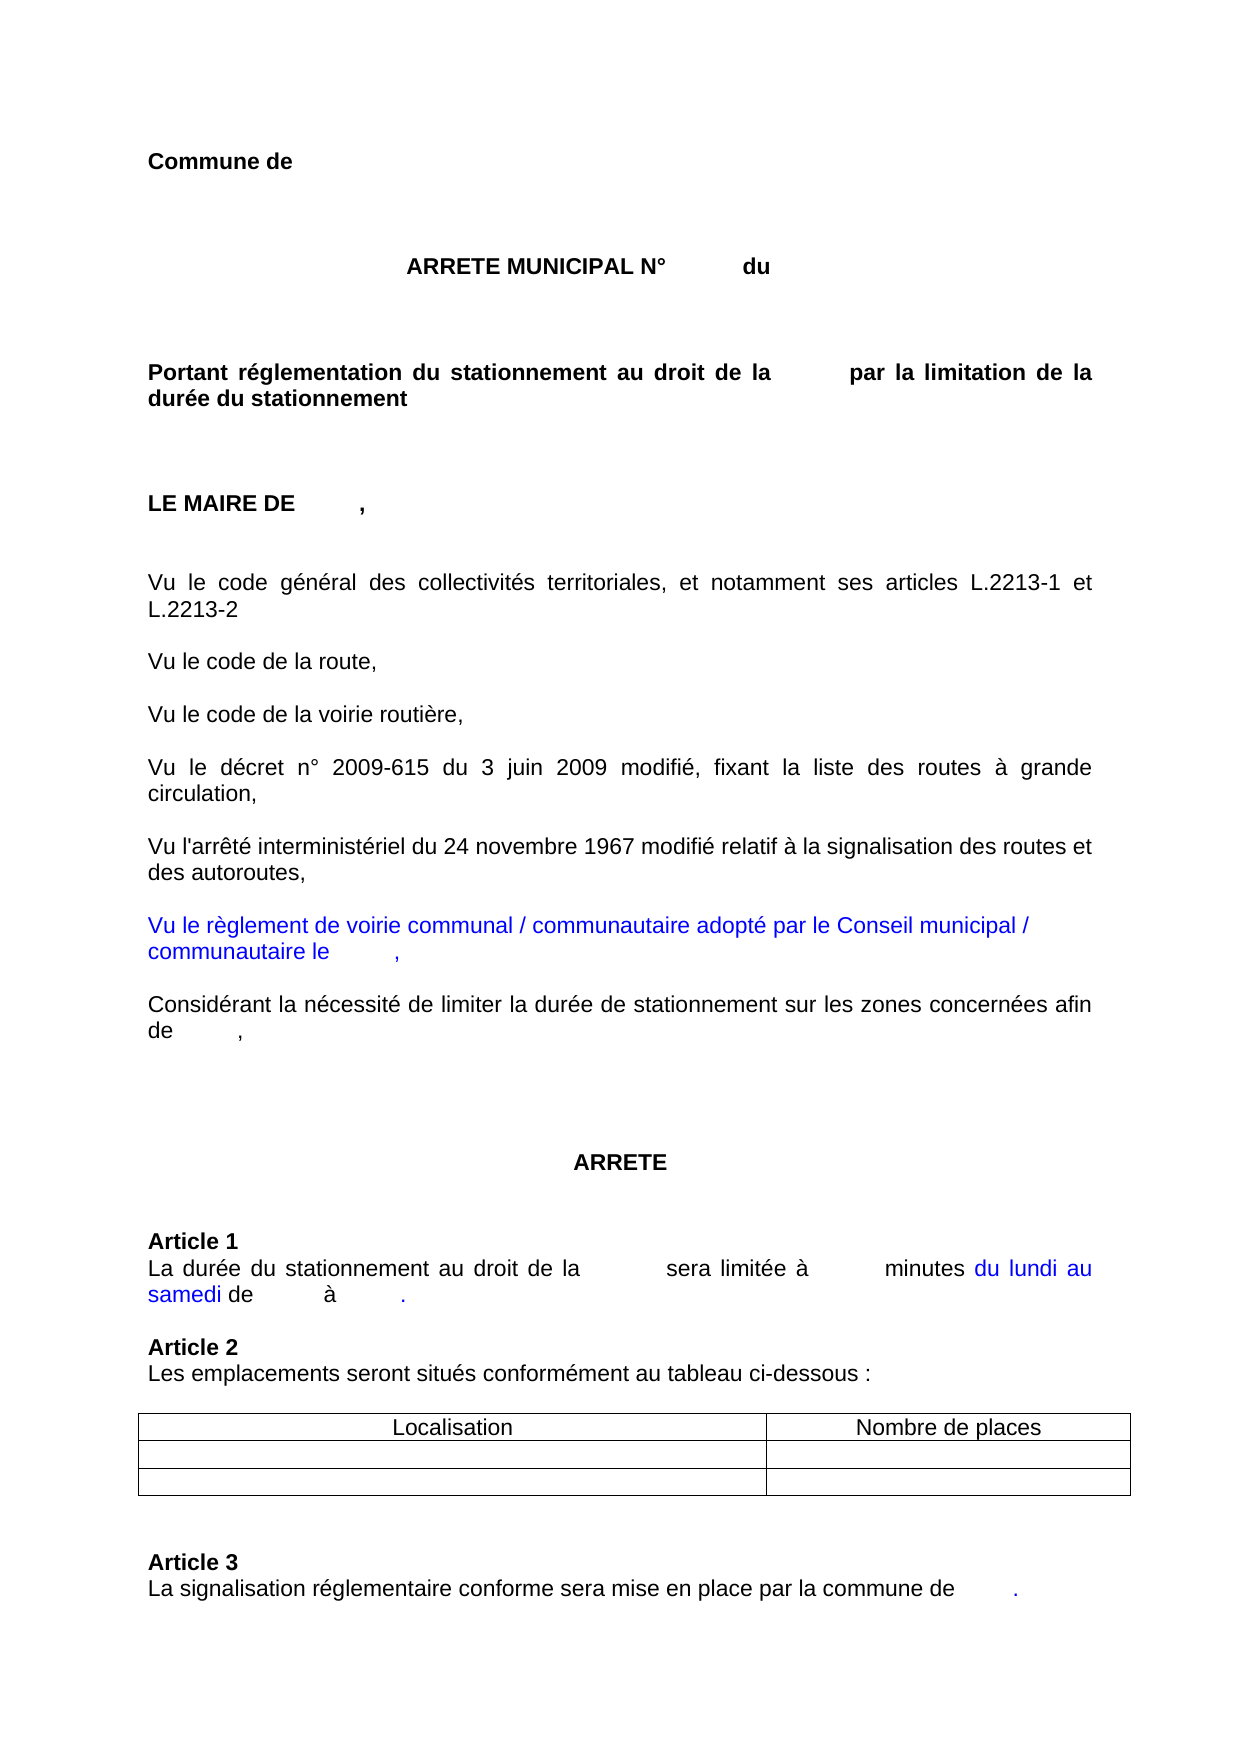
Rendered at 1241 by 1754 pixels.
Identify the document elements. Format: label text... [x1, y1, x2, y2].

subtitle LE MAIRE DE , [148, 490, 1093, 517]
text Vu l'arrêté interministériel du 24 novembre 1967 modifié relatif à la signalisation des routes et des autoroutes, [148, 833, 1093, 886]
text Vu le code général des collectivités territoriales, et notamment ses articles L.2213-1 et L.2213-2 [148, 569, 1093, 622]
text Article 1 [148, 1228, 1093, 1254]
subtitle ARRETE [148, 1149, 1093, 1175]
text Vu le décret n° 2009-615 du 3 juin 2009 modifié, fixant la liste des routes à grande circulation, [148, 754, 1093, 806]
table_cell [139, 1469, 766, 1495]
text La durée du stationnement au droit de la sera limitée à minutes du lundi au samedi de à . [148, 1254, 1093, 1307]
subtitle Article 3 [148, 1548, 1093, 1575]
table_header Localisation [139, 1414, 766, 1440]
text Les emplacements seront situés conformément au tableau ci-dessous : [148, 1360, 1093, 1386]
text Vu le règlement de voirie communal / communautaire adopté par le Conseil municipal / communautaire le , [148, 912, 1093, 964]
table_cell [139, 1441, 766, 1467]
text La signalisation réglementaire conforme sera mise en place par la commune de . [148, 1575, 1093, 1601]
table_cell [767, 1441, 1130, 1467]
text Considérant la nécessité de limiter la durée de stationnement sur les zones concernées afin de , [148, 991, 1093, 1044]
text Vu le code de la route, [148, 648, 1093, 675]
text Portant réglementation du stationnement au droit de la par la limitation de la durée du stationnement [148, 358, 1093, 411]
table_cell [767, 1469, 1130, 1495]
subtitle Commune de [148, 148, 1093, 174]
table_header Nombre de places [767, 1414, 1130, 1440]
text Vu le code de la voirie routière, [148, 701, 1093, 727]
text Article 2 [148, 1333, 1093, 1360]
text ARRETE MUNICIPAL N° du [148, 253, 1093, 279]
